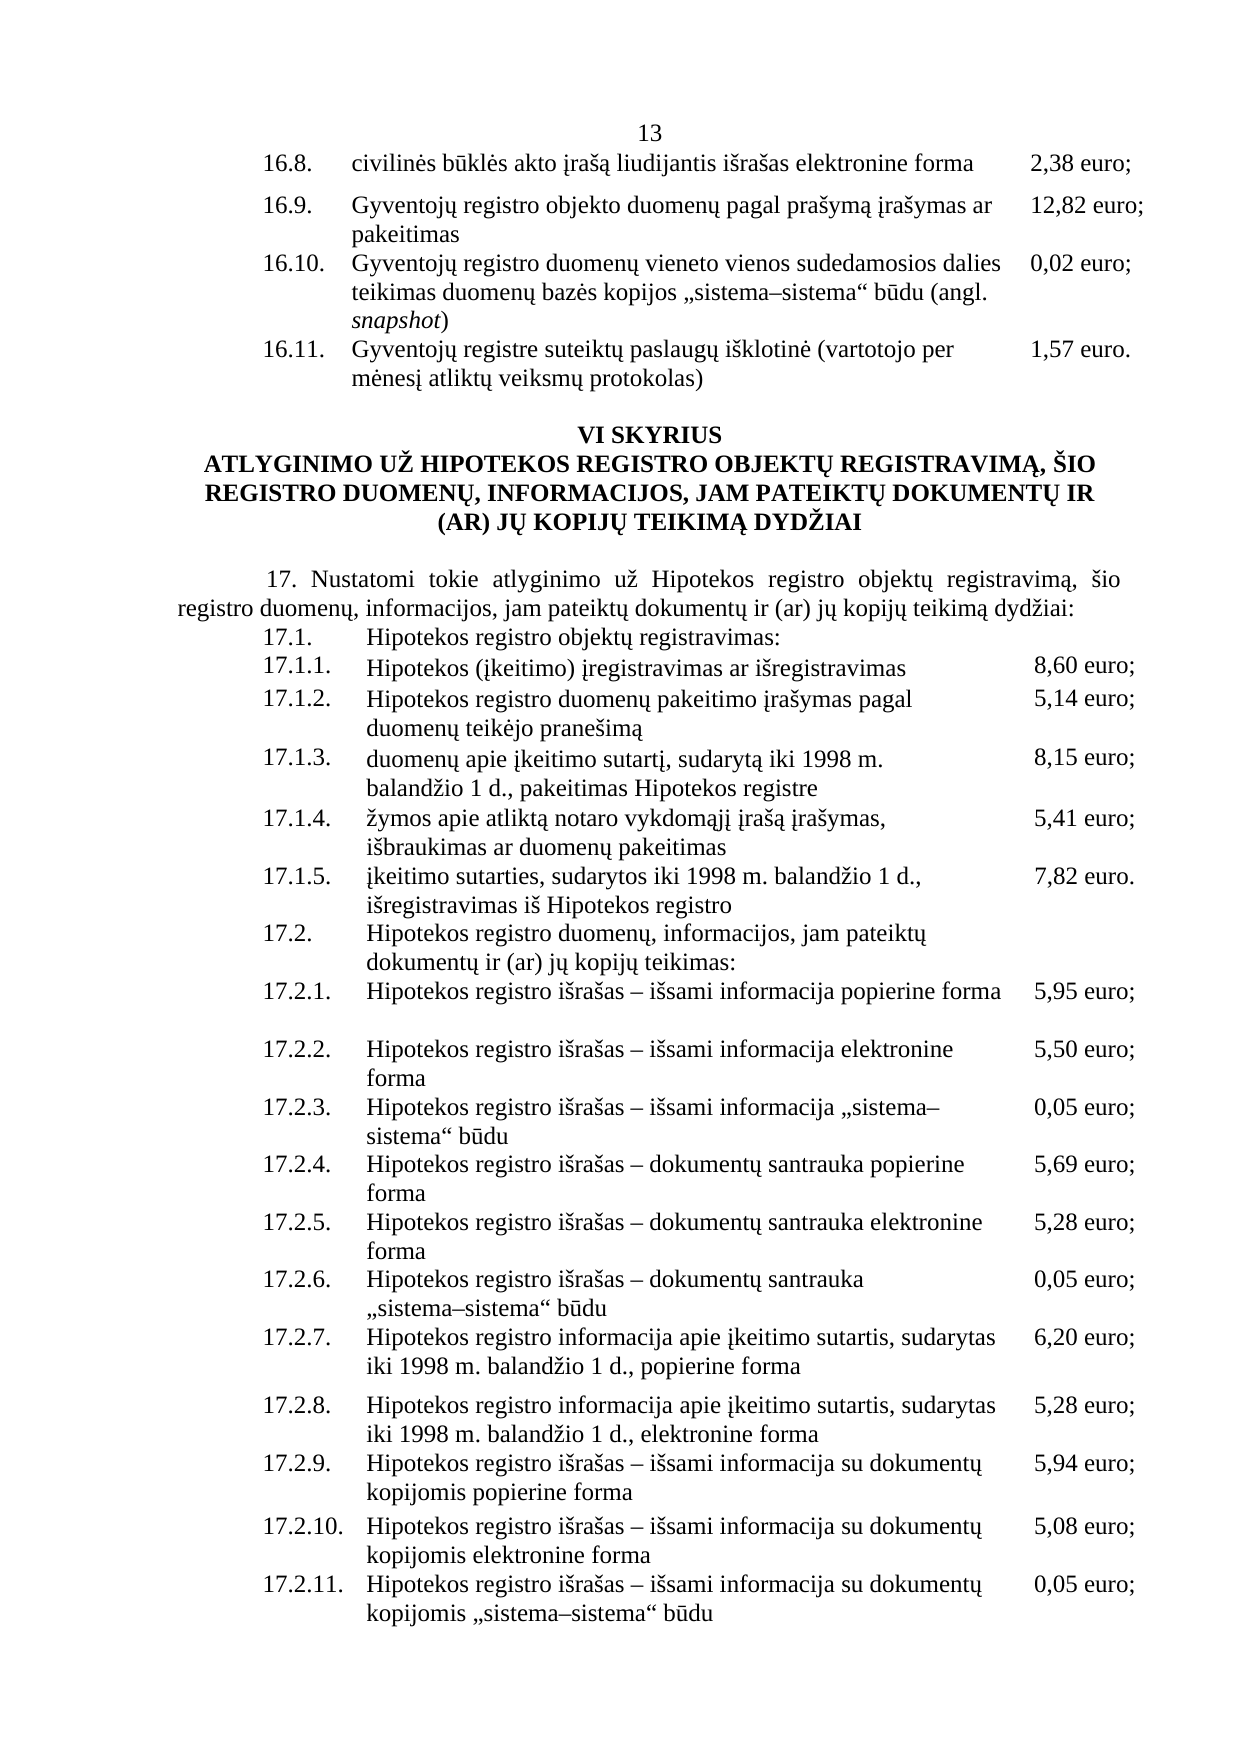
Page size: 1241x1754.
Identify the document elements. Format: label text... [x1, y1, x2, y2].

table_cell civilinės būklės akto įrašą liudijantis išrašas elektronine forma [340, 148, 1019, 191]
table_cell 5,69 euro; [1016, 1150, 1153, 1207]
table_header Hipotekos registro objektų registravimas: [355, 622, 1016, 651]
table_cell Hipotekos registro išrašas – dokumentų santrauka „sistema–sistema“ būdu [355, 1265, 1016, 1322]
text 17. Nustatomi tokie atlyginimo už Hipotekos registro objektų registravimą, šio registro duomenų, informacijos, jam pateiktų dokumentų ir (ar) jų kopijų teikimą dydžiai: [177, 564, 1122, 622]
table_cell žymos apie atliktą notaro vykdomąjį įrašą įrašymas, išbraukimas ar duomenų pakeitimas [355, 803, 1016, 861]
table_cell Hipotekos registro išrašas – išsami informacija elektronine forma [355, 1035, 1016, 1092]
table_cell 5,94 euro; [1016, 1448, 1153, 1511]
table_cell 5,28 euro; [1016, 1390, 1153, 1448]
table_cell 17.2.2. [251, 1035, 355, 1092]
table_cell Hipotekos registro išrašas – išsami informacija popierine forma [355, 976, 1016, 1034]
table_cell 7,82 euro. [1016, 861, 1153, 918]
table_cell 8,60 euro; [1016, 651, 1153, 683]
table_cell 17.1.3. [251, 742, 355, 803]
table_cell 17.2.5. [251, 1207, 355, 1264]
table_cell 17.2.1. [251, 976, 355, 1034]
table_cell 0,02 euro; [1019, 248, 1181, 334]
table_cell 17.2.10. [251, 1511, 355, 1569]
table_cell 17.1.4. [251, 803, 355, 861]
table_cell 17.1.2. [251, 684, 355, 742]
table_cell Hipotekos registro informacija apie įkeitimo sutartis, sudarytas iki 1998 m. balandžio 1 d., elektronine forma [355, 1390, 1016, 1448]
table_header 17.1. [251, 622, 355, 651]
table_cell 17.2.4. [251, 1150, 355, 1207]
table_cell 17.2.8. [251, 1390, 355, 1448]
table_cell 6,20 euro; [1016, 1322, 1153, 1390]
table_cell 16.11. [251, 334, 340, 392]
table_cell 16.10. [251, 248, 340, 334]
table_cell 8,15 euro; [1016, 742, 1153, 803]
table_cell 5,14 euro; [1016, 684, 1153, 742]
table_cell 17.2.6. [251, 1265, 355, 1322]
table_cell 17.1.1. [251, 651, 355, 683]
table_cell 17.2. [251, 919, 355, 976]
table_cell [1016, 919, 1153, 976]
table_cell 17.2.9. [251, 1448, 355, 1511]
table_cell Hipotekos registro informacija apie įkeitimo sutartis, sudarytas iki 1998 m. balandžio 1 d., popierine forma [355, 1322, 1016, 1390]
table_cell Gyventojų registro duomenų vieneto vienos sudedamosios dalies teikimas duomenų bazės kopijos „sistema–sistema“ būdu (angl. snapshot) [340, 248, 1019, 334]
table_cell 2,38 euro; [1019, 148, 1181, 191]
table_cell 12,82 euro; [1019, 191, 1181, 248]
text VI SKYRIUS [177, 421, 1122, 449]
table_cell 5,95 euro; [1016, 976, 1153, 1034]
table_cell Hipotekos registro išrašas – dokumentų santrauka elektronine forma [355, 1207, 1016, 1264]
table_cell 0,05 euro; [1016, 1092, 1153, 1149]
table_cell Hipotekos registro duomenų pakeitimo įrašymas pagal duomenų teikėjo pranešimą [355, 684, 1016, 742]
table_cell 1,57 euro. [1019, 334, 1181, 392]
table_cell duomenų apie įkeitimo sutartį, sudarytą iki 1998 m. balandžio 1 d., pakeitimas Hipotekos registre [355, 742, 1016, 803]
table_cell 5,28 euro; [1016, 1207, 1153, 1264]
table_cell Hipotekos (įkeitimo) įregistravimas ar išregistravimas [355, 651, 1016, 683]
table_cell Gyventojų registro objekto duomenų pagal prašymą įrašymas ar pakeitimas [340, 191, 1019, 248]
table_cell 16.8. [251, 148, 340, 191]
table_cell 17.2.7. [251, 1322, 355, 1390]
table_cell 17.2.3. [251, 1092, 355, 1149]
table_cell Hipotekos registro duomenų, informacijos, jam pateiktų dokumentų ir (ar) jų kopijų teikimas: [355, 919, 1016, 976]
table_cell Hipotekos registro išrašas – išsami informacija su dokumentų kopijomis „sistema–sistema“ būdu [355, 1569, 1016, 1628]
table_cell 17.2.11. [251, 1569, 355, 1628]
table_cell 0,05 euro; [1016, 1569, 1153, 1628]
table_cell 17.1.5. [251, 861, 355, 918]
table_cell Hipotekos registro išrašas – išsami informacija su dokumentų kopijomis popierine forma [355, 1448, 1016, 1511]
table_cell 5,08 euro; [1016, 1511, 1153, 1569]
table_cell Hipotekos registro išrašas – išsami informacija „sistema–sistema“ būdu [355, 1092, 1016, 1149]
table_cell 5,50 euro; [1016, 1035, 1153, 1092]
text ATLYGINIMO UŽ HIPOTEKOS REGISTRO OBJEKTŲ REGISTRAVIMĄ, ŠIO REGISTRO DUOMENŲ, INFORMACIJOS, JAM PATEIKTŲ DOKUMENTŲ IR (AR) JŲ KOPIJŲ TEIKIMĄ DYDŽIAI [177, 449, 1122, 536]
table_header [1016, 622, 1153, 651]
table_cell įkeitimo sutarties, sudarytos iki 1998 m. balandžio 1 d., išregistravimas iš Hipotekos registro [355, 861, 1016, 918]
table_cell 5,41 euro; [1016, 803, 1153, 861]
table_cell Hipotekos registro išrašas – išsami informacija su dokumentų kopijomis elektronine forma [355, 1511, 1016, 1569]
table_cell 16.9. [251, 191, 340, 248]
table_cell 0,05 euro; [1016, 1265, 1153, 1322]
table_cell Gyventojų registre suteiktų paslaugų išklotinė (vartotojo per mėnesį atliktų veiksmų protokolas) [340, 334, 1019, 392]
table_cell Hipotekos registro išrašas – dokumentų santrauka popierine forma [355, 1150, 1016, 1207]
